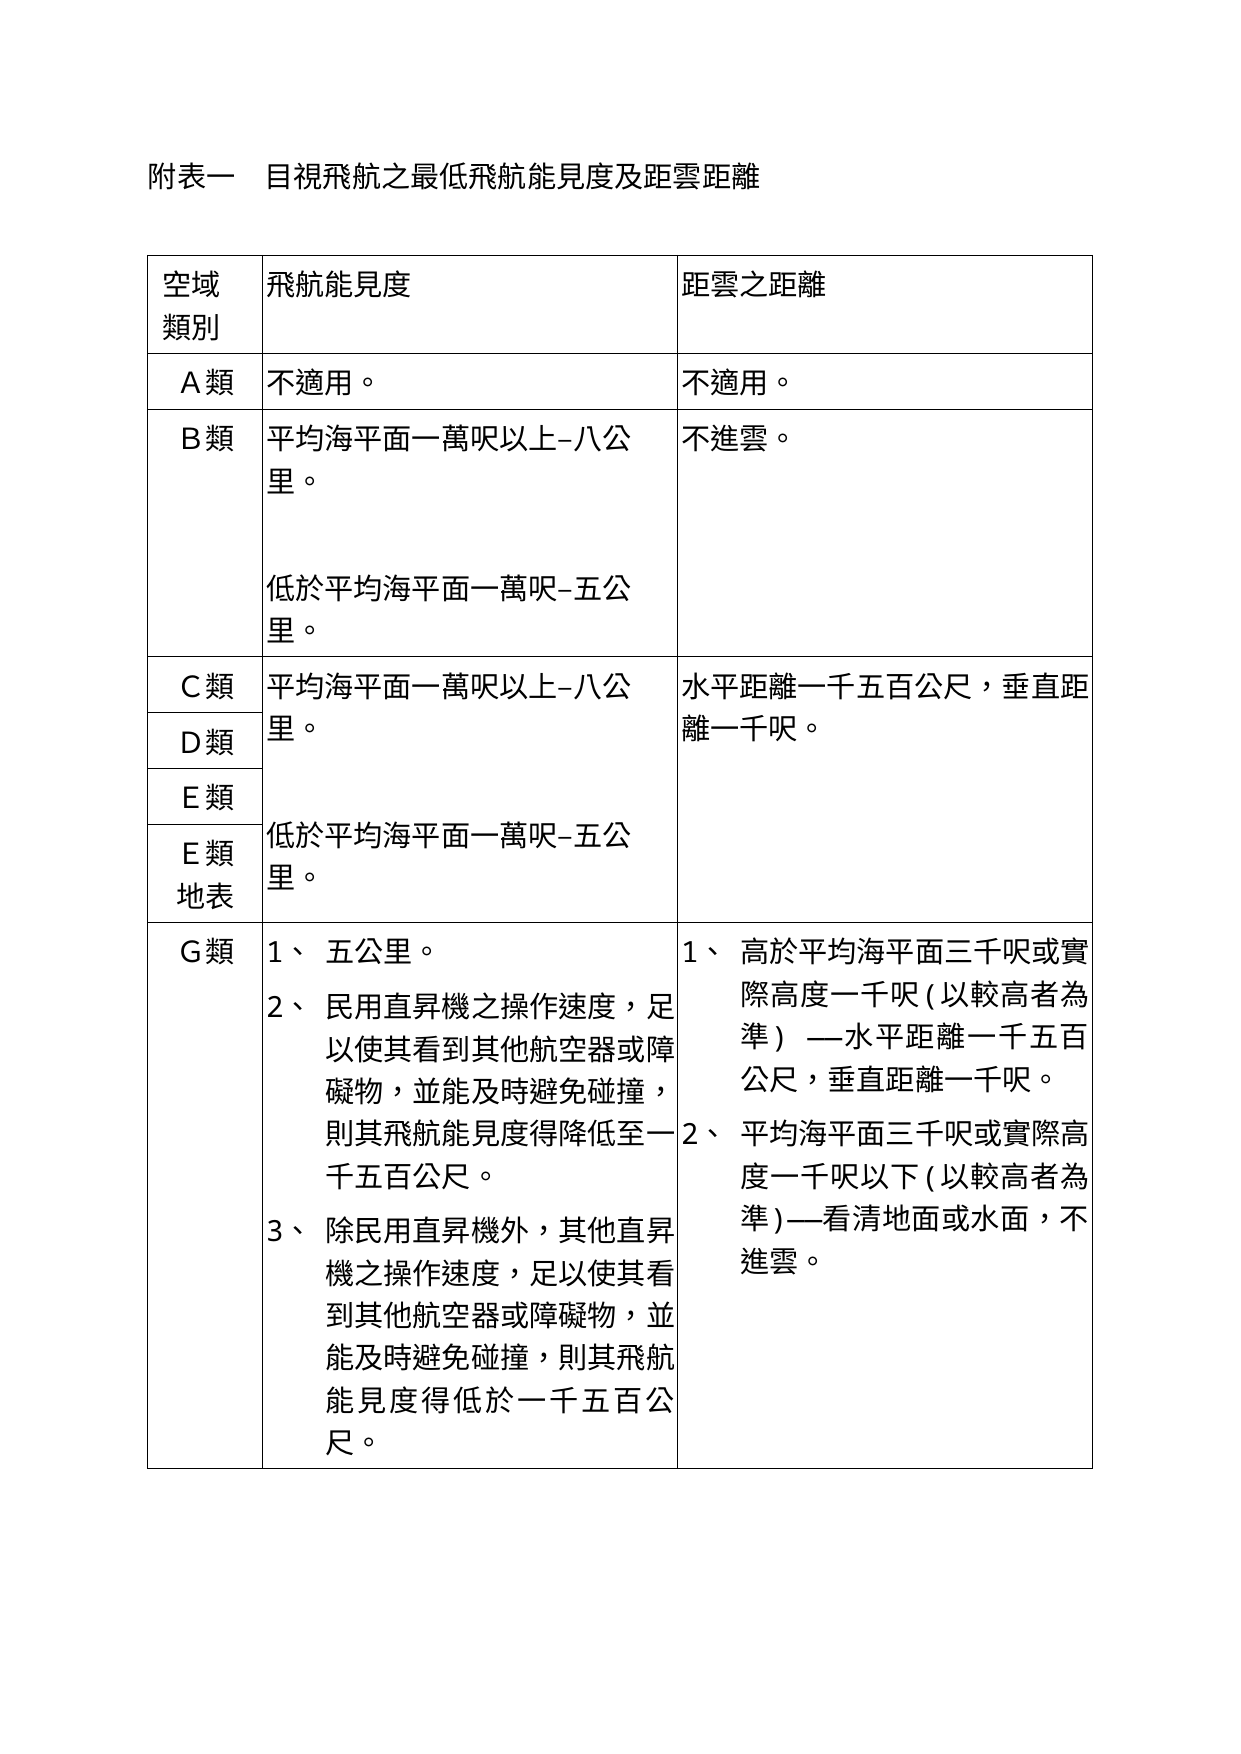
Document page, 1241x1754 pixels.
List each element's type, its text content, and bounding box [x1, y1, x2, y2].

table_cell Ｅ類地表 [148, 825, 262, 922]
table_cell Ａ類 [148, 354, 262, 409]
table_cell Ｃ類 [148, 657, 262, 712]
table_cell 不進雲。 [678, 410, 1092, 656]
table_header 空域類別 [148, 256, 262, 353]
table_cell Ｅ類 [148, 769, 262, 823]
table_cell 高於平均海平面三千呎或實際高度一千呎(以較高者為準) ——水平距離一千五百公尺，垂直距離一千呎。 平均海平面三千呎或實際高度一千呎以下(以較高者為準)——看清地面或水面，不進雲。 [678, 923, 1092, 1468]
table_cell 五公里。 民用直昇機之操作速度，足以使其看到其他航空器或障礙物，並能及時避免碰撞，則其飛航能見度得降低至一千五百公尺。 除民用直昇機外，其他直昇機之操作速度，足以使其看到其他航空器或障礙物，並能及時避免碰撞，則其飛航能見度得低於一千五百公尺。 [263, 923, 677, 1468]
table_cell 水平距離一千五百公尺，垂直距離一千呎。 [678, 657, 1092, 922]
table_cell 不適用。 [263, 354, 677, 409]
text 附表一 目視飛航之最低飛航能見度及距雲距離 [148, 154, 1092, 196]
table_cell Ｇ類 [148, 923, 262, 1468]
table_cell Ｂ類 [148, 410, 262, 656]
table_cell 平均海平面一萬呎以上–八公里。 低於平均海平面一萬呎–五公里。 [263, 657, 677, 922]
table_header 距雲之距離 [678, 256, 1092, 353]
table_cell 平均海平面一萬呎以上–八公里。 低於平均海平面一萬呎–五公里。 [263, 410, 677, 656]
table_cell Ｄ類 [148, 713, 262, 768]
table_cell 不適用。 [678, 354, 1092, 409]
table_header 飛航能見度 [263, 256, 677, 353]
